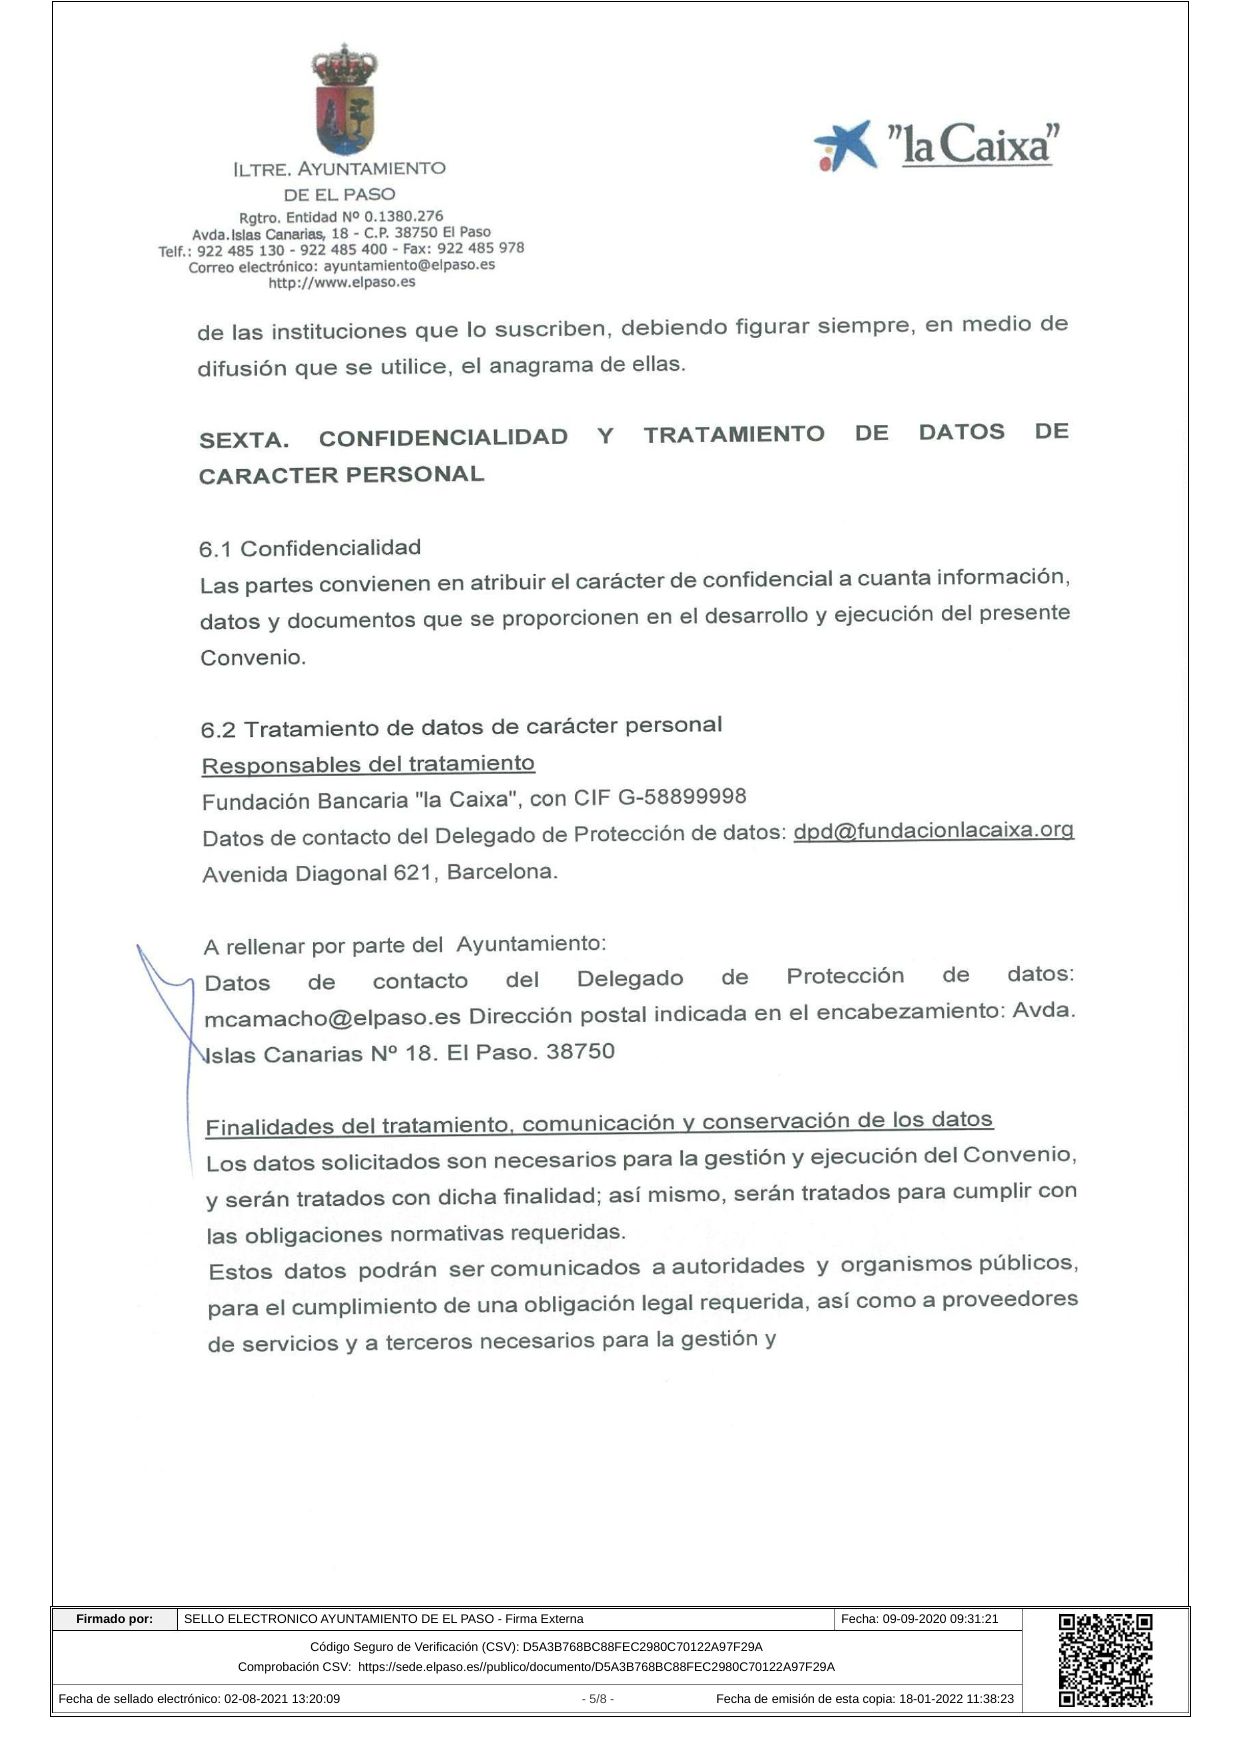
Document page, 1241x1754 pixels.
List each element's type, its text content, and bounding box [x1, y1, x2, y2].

text Fecha: 09-09-2020 09:31:21 [841, 1612, 1022, 1626]
picture [51, 1607, 1190, 1716]
text - 5/8 - [582, 1693, 633, 1707]
text Código Seguro de Verificación (CSV): D5A3B768BC88FEC2980C70122A97F29A [310, 1640, 861, 1654]
text Fecha de emisión de esta copia: 18-01-2022 11:38:23 [716, 1692, 1041, 1706]
picture [53, 2, 1188, 1606]
text Firmado por: [76, 1612, 172, 1626]
text Comprobación CSV: https://sede.elpaso.es//publico/documento/D5A3B768BC88FEC2980C70122A97F29A [238, 1661, 861, 1674]
text SELLO ELECTRONICO AYUNTAMIENTO DE EL PASO - Firma Externa [184, 1612, 613, 1626]
text Fecha de sellado electrónico: 02-08-2021 13:20:09 [58, 1692, 365, 1706]
